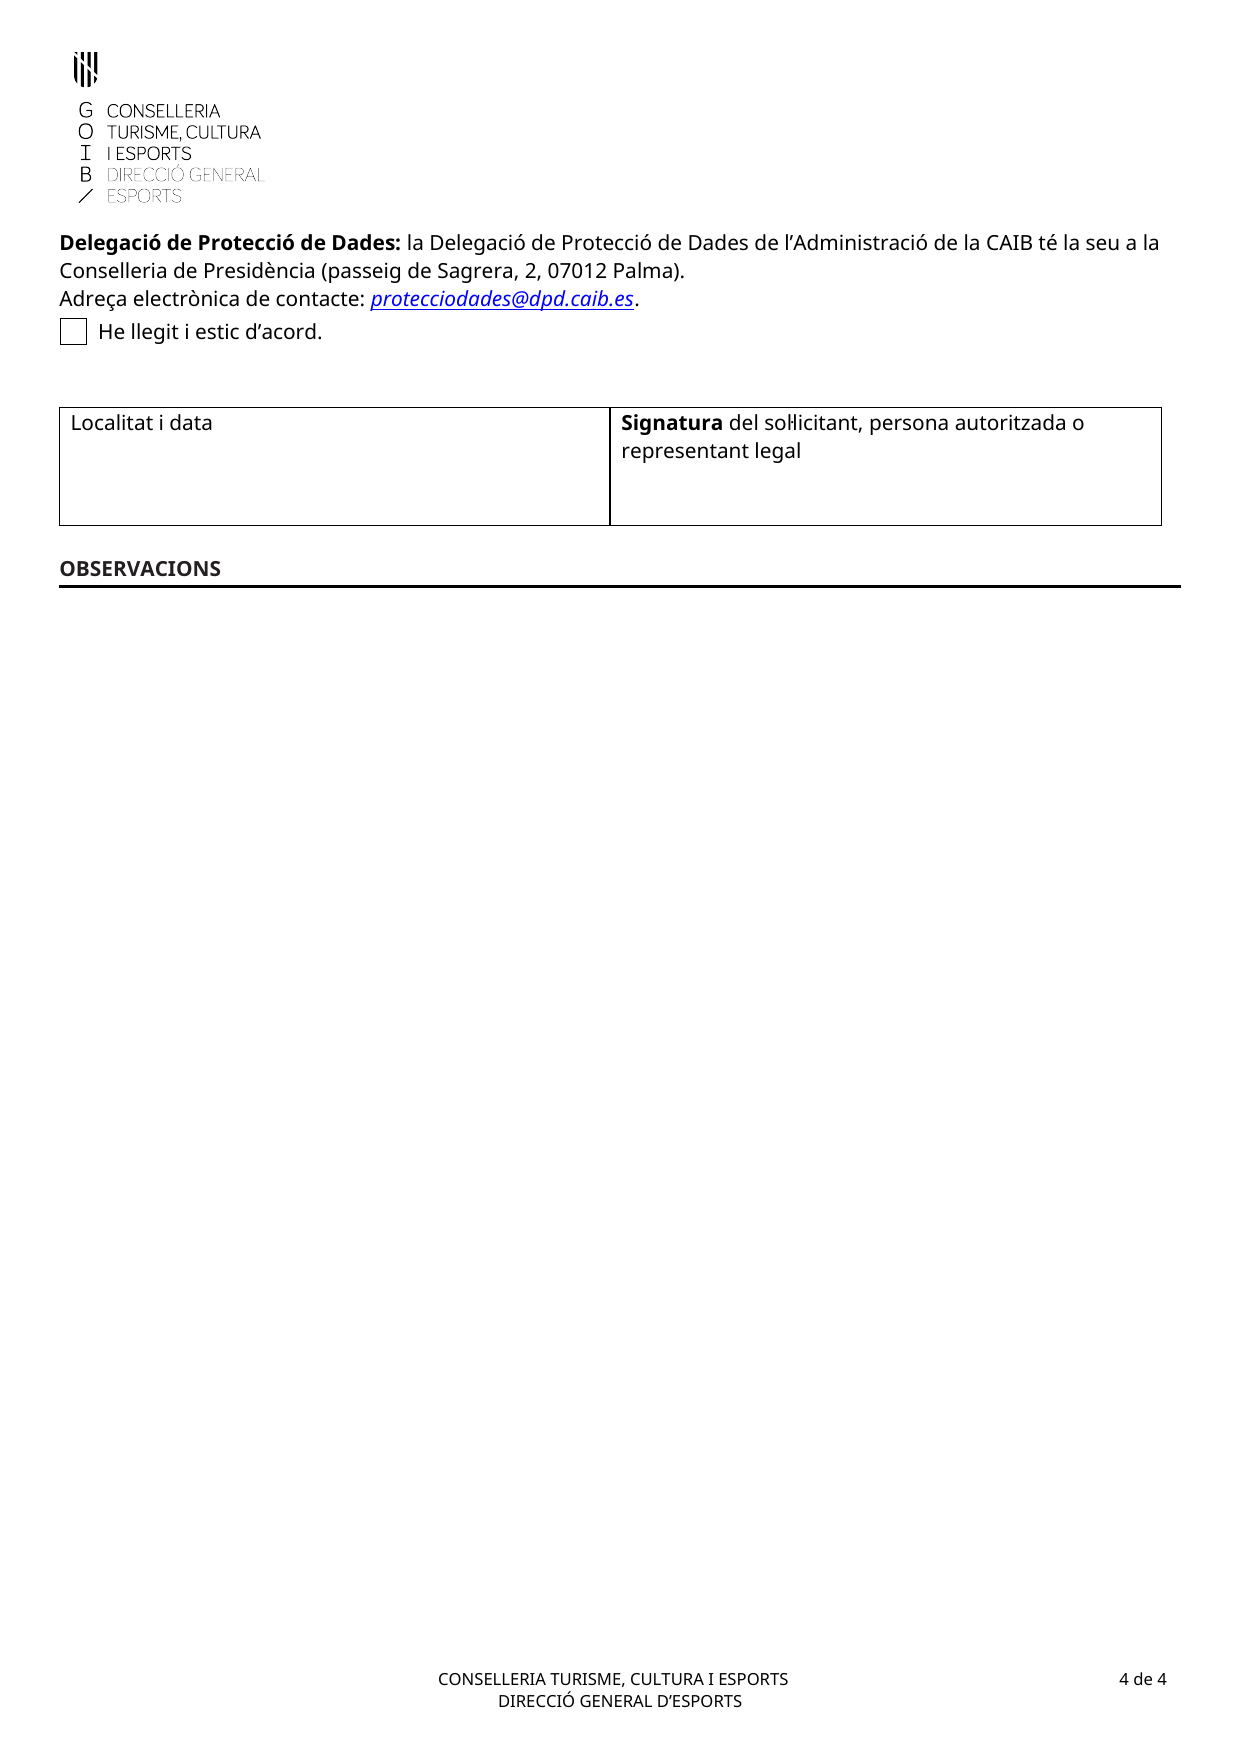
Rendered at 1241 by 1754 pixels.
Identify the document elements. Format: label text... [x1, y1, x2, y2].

text OBSERVACIONS [59, 554, 1181, 585]
table_header Signatura del sol·licitant, persona autoritzada o representant legal [611, 408, 1161, 525]
text Delegació de Protecció de Dades: la Delegació de Protecció de Dades de l’Administració de la CAIB té la seu a la Conselleria de Presidència (passeig de Sagrera, 2, 07012 Palma). [59, 228, 1181, 284]
picture [57, 41, 280, 224]
table_header Localitat i data [60, 408, 609, 525]
text Adreça electrònica de contacte: protecciodades@dpd.caib.es. [59, 284, 1181, 313]
text He llegit i estic d’acord. [59, 317, 1181, 346]
